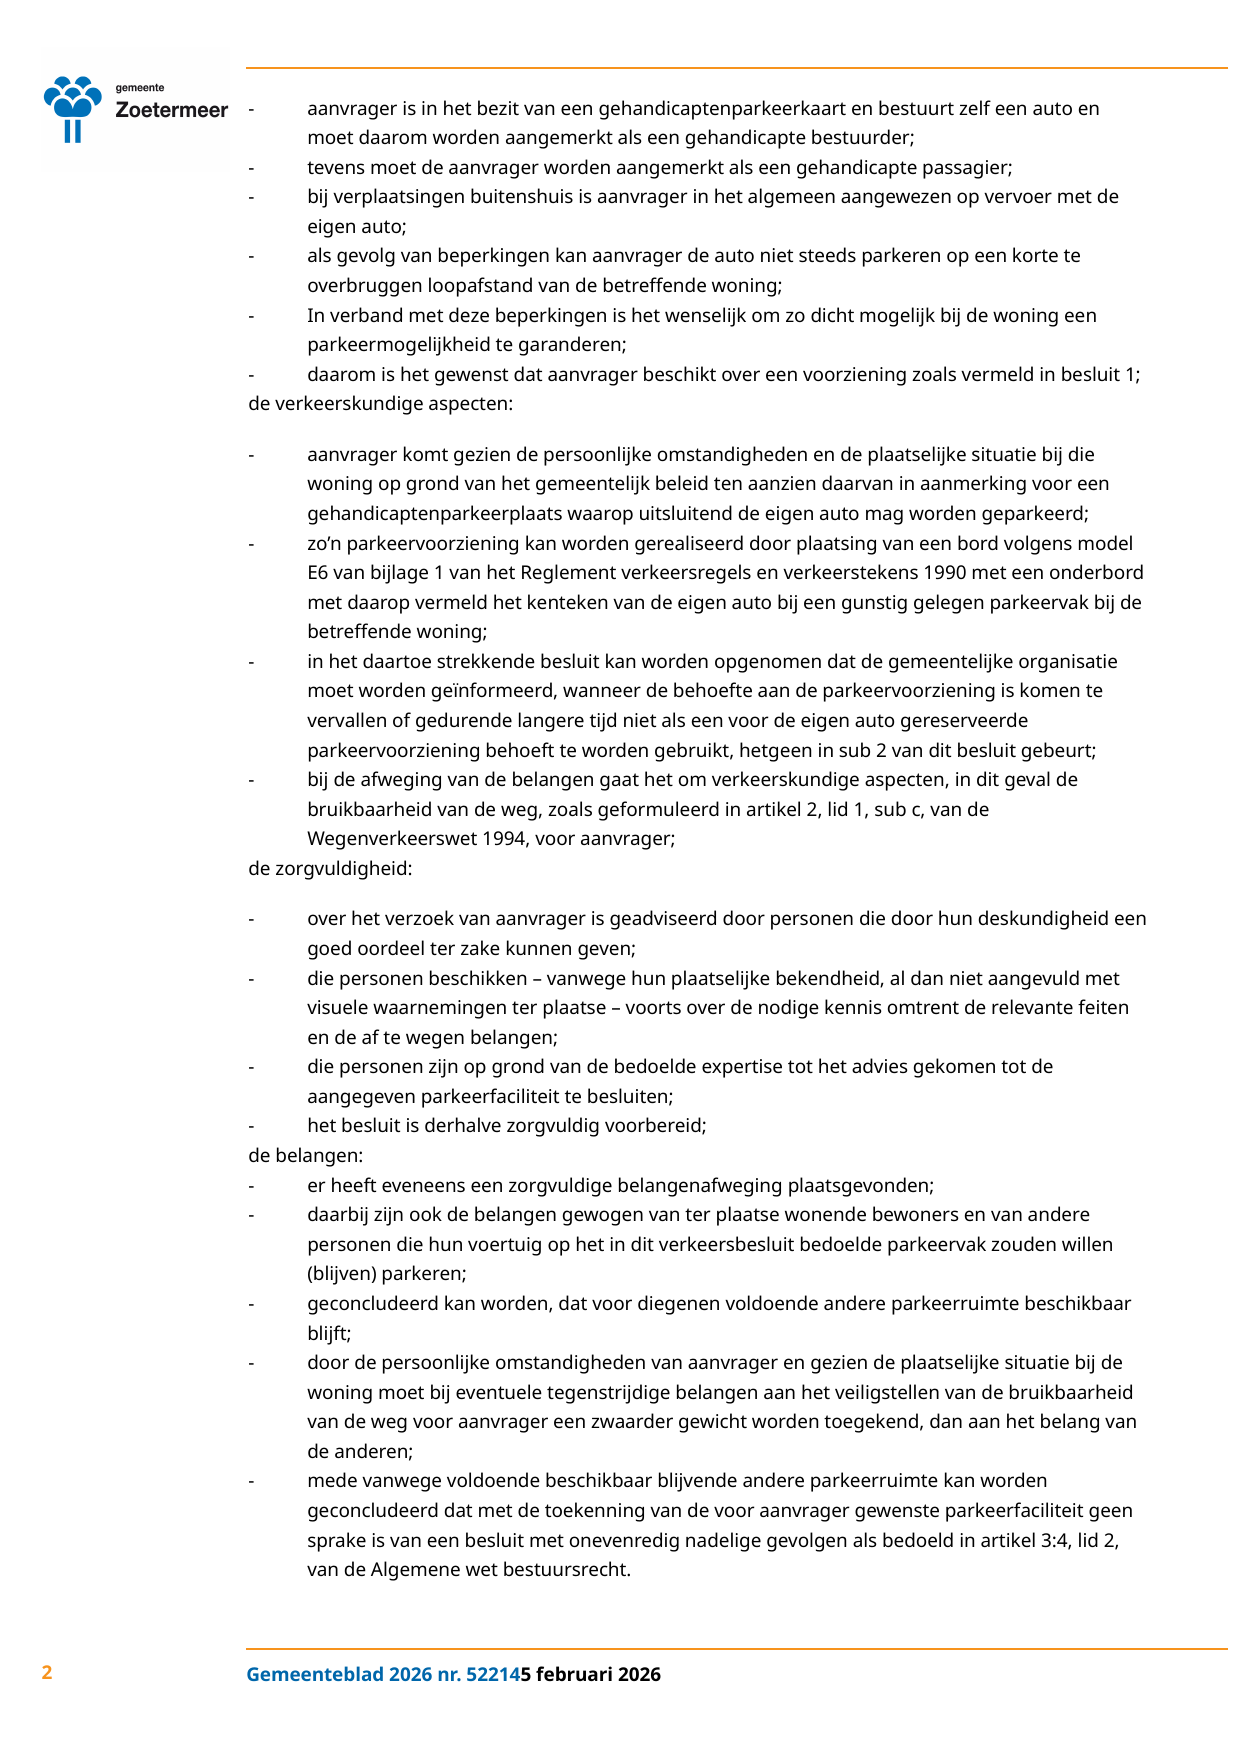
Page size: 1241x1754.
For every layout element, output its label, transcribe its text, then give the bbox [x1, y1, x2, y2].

list aanvrager is in het bezit van een gehandicaptenparkeerkaart en bestuurt zelf een auto en moet daarom worden aangemerkt als een gehandicapte bestuurder; [248, 95, 1152, 150]
text de verkeerskundige aspecten: [248, 391, 1152, 416]
list aanvrager komt gezien de persoonlijke omstandigheden en de plaatselijke situatie bij die woning op grond van het gemeentelijk beleid ten aanzien daarvan in aanmerking voor een gehandicaptenparkeerplaats waarop uitsluitend de eigen auto mag worden geparkeerd; [248, 441, 1152, 526]
text de belangen: [248, 1142, 1152, 1168]
list In verband met deze beperkingen is het wenselijk om zo dicht mogelijk bij de woning een parkeermogelijkheid te garanderen; [248, 302, 1152, 357]
list bij verplaatsingen buitenshuis is aanvrager in het algemeen aangewezen op vervoer met de eigen auto; [248, 183, 1152, 239]
list tevens moet de aanvrager worden aangemerkt als een gehandicapte passagier; [248, 154, 1152, 180]
list daarbij zijn ook de belangen gewogen van ter plaatse wonende bewoners en van andere personen die hun voertuig op het in dit verkeersbesluit bedoelde parkeervak zouden willen (blijven) parkeren; [248, 1201, 1152, 1286]
list als gevolg van beperkingen kan aanvrager de auto niet steeds parkeren op een korte te overbruggen loopafstand van de betreffende woning; [248, 243, 1152, 298]
list bij de afweging van de belangen gaat het om verkeerskundige aspecten, in dit geval de bruikbaarheid van de weg, zoals geformuleerd in artikel 2, lid 1, sub c, van de Wegenverkeerswet 1994, voor aanvrager; [248, 766, 1152, 851]
list die personen zijn op grond van de bedoelde expertise tot het advies gekomen tot de aangegeven parkeerfaciliteit te besluiten; [248, 1053, 1152, 1109]
list over het verzoek van aanvrager is geadviseerd door personen die door hun deskundigheid een goed oordeel ter zake kunnen geven; [248, 906, 1152, 961]
list zo’n parkeervoorziening kan worden gerealiseerd door plaatsing van een bord volgens model E6 van bijlage 1 van het Reglement verkeersregels en verkeerstekens 1990 met een onderbord met daarop vermeld het kenteken van de eigen auto bij een gunstig gelegen parkeervak bij de betreffende woning; [248, 530, 1152, 644]
list mede vanwege voldoende beschikbaar blijvende andere parkeerruimte kan worden geconcludeerd dat met de toekenning van de voor aanvrager gewenste parkeerfaciliteit geen sprake is van een besluit met onevenredig nadelige gevolgen als bedoeld in artikel 3:4, lid 2, van de Algemene wet bestuursrecht. [248, 1468, 1152, 1582]
list door de persoonlijke omstandigheden van aanvrager en gezien de plaatselijke situatie bij de woning moet bij eventuele tegenstrijdige belangen aan het veiligstellen van de bruikbaarheid van de weg voor aanvrager een zwaarder gewicht worden toegekend, dan aan het belang van de anderen; [248, 1349, 1152, 1464]
list er heeft eveneens een zorgvuldige belangenafweging plaatsgevonden; [248, 1172, 1152, 1198]
list in het daartoe strekkende besluit kan worden opgenomen dat de gemeentelijke organisatie moet worden geïnformeerd, wanneer de behoefte aan de parkeervoorziening is komen te vervallen of gedurende langere tijd niet als een voor de eigen auto gereserveerde parkeervoorziening behoeft te worden gebruikt, hetgeen in sub 2 van dit besluit gebeurt; [248, 648, 1152, 763]
list het besluit is derhalve zorgvuldig voorbereid; [248, 1113, 1152, 1138]
list daarom is het gewenst dat aanvrager beschikt over een voorziening zoals vermeld in besluit 1; [248, 361, 1152, 387]
list geconcludeerd kan worden, dat voor diegenen voldoende andere parkeerruimte beschikbaar blijft; [248, 1290, 1152, 1346]
list die personen beschikken – vanwege hun plaatselijke bekendheid, al dan niet aangevuld met visuele waarnemingen ter plaatse – voorts over de nodige kennis omtrent de relevante feiten en de af te wegen belangen; [248, 965, 1152, 1050]
text de zorgvuldigheid: [248, 855, 1152, 881]
picture [41, 47, 231, 172]
